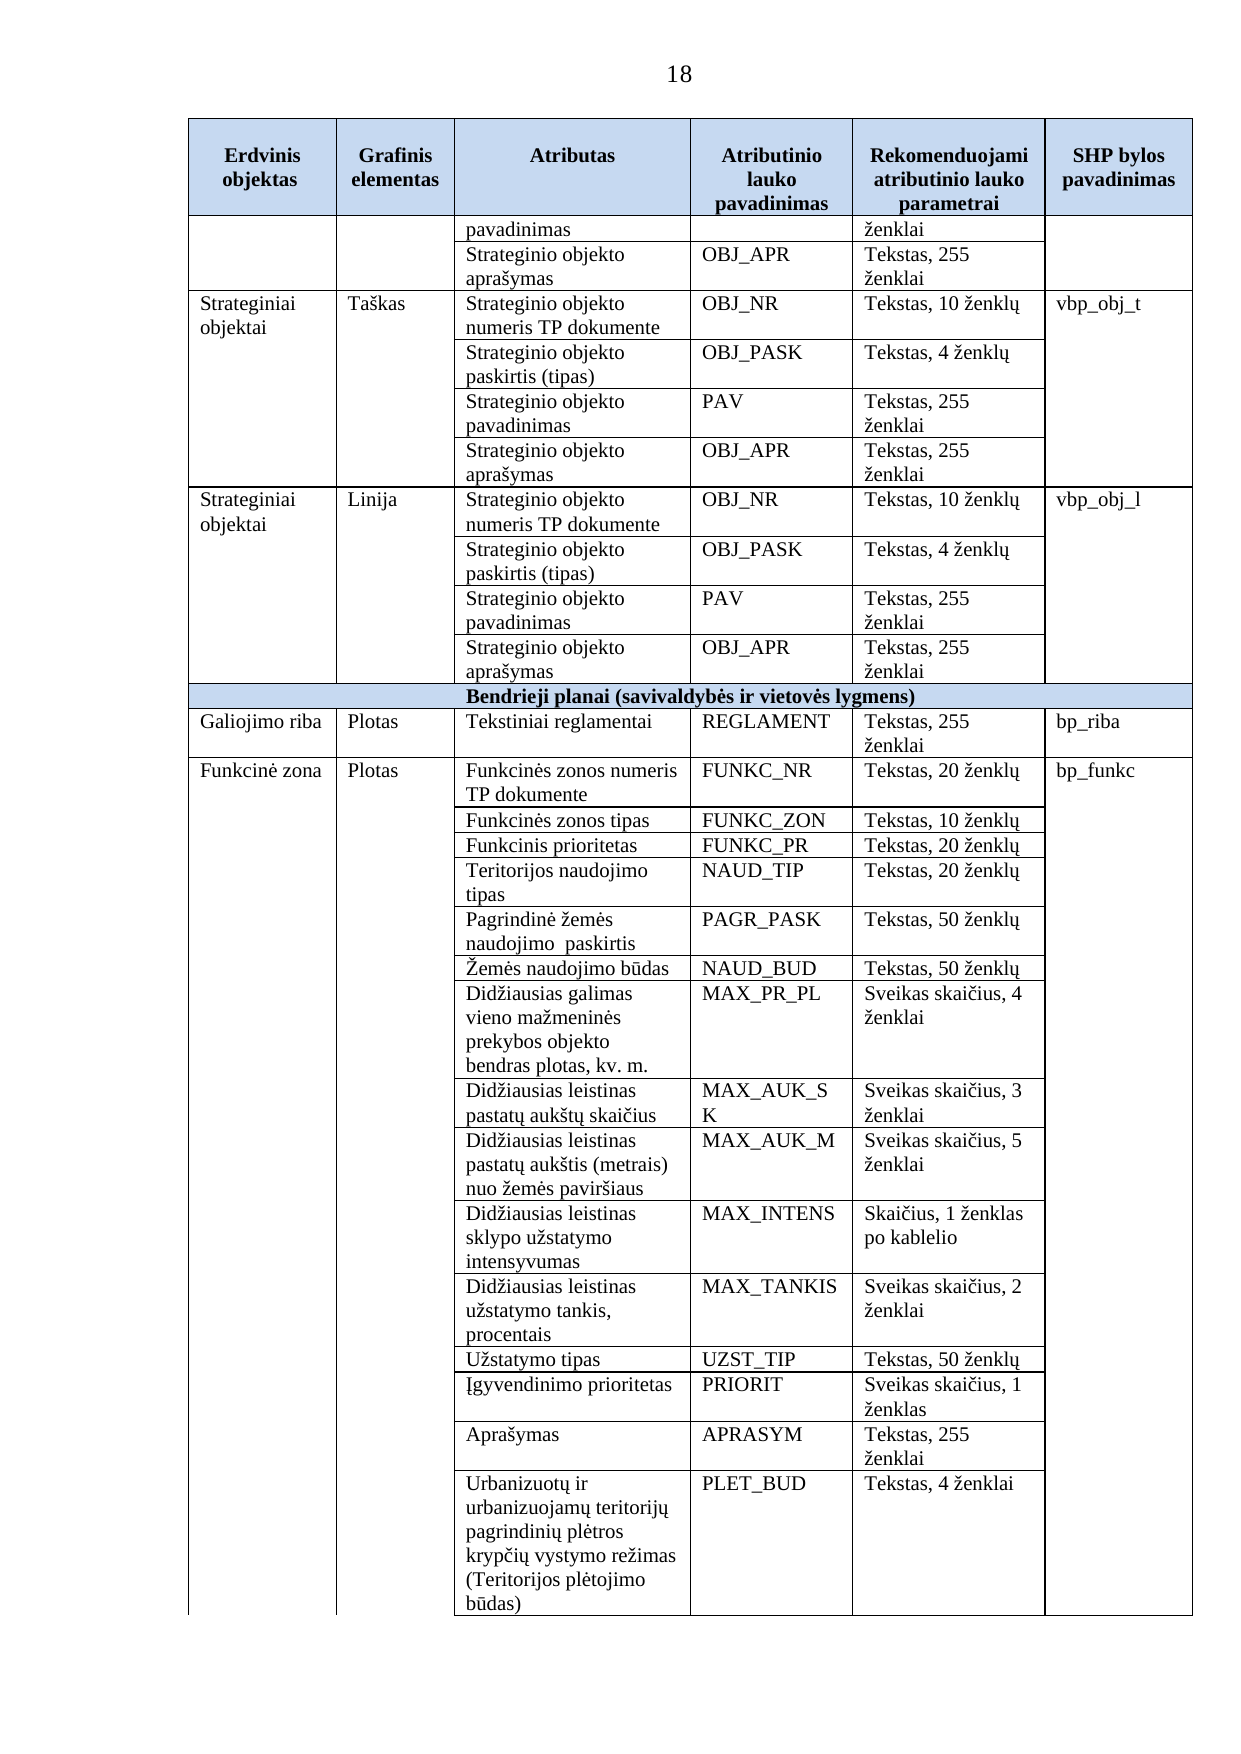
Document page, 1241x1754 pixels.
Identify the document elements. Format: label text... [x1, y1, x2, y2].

table_cell Teritorijos naudojimo tipas [455, 858, 690, 906]
table_cell Strateginio objekto aprašymas [455, 635, 690, 683]
table_cell Strateginio objekto aprašymas [455, 242, 690, 290]
table_cell Linija [337, 488, 454, 634]
table_cell [337, 241, 454, 290]
table_cell MAX_TANKIS [691, 1274, 852, 1346]
table_cell PLET_BUD [691, 1471, 852, 1615]
table_cell [189, 634, 336, 683]
table_cell OBJ_PASK [691, 340, 852, 388]
table_cell UZST_TIP [691, 1347, 852, 1371]
table_cell Žemės naudojimo būdas [455, 956, 690, 980]
table_cell Skaičius, 1 ženklas po kablelio [853, 1201, 1044, 1273]
table_cell Strateginio objekto numeris TP dokumente [455, 488, 690, 536]
table_cell FUNKC_NR [691, 758, 852, 806]
table_cell PAGR_PASK [691, 907, 852, 955]
table_cell Strateginio objekto paskirtis (tipas) [455, 537, 690, 585]
table_cell [189, 216, 336, 290]
table_cell PAV [691, 586, 852, 634]
table_cell Tekstas, 255 ženklai [853, 1422, 1044, 1470]
table_cell Tekstas, 255 ženklai [853, 242, 1044, 290]
table_cell Tekstas, 255 ženklai [853, 635, 1044, 683]
table_cell Funkcinis prioritetas [455, 833, 690, 857]
table_cell Strateginiai objektai [189, 488, 336, 634]
table_cell MAX_AUK_SK [691, 1079, 852, 1127]
table_cell Strateginio objekto pavadinimas [455, 586, 690, 634]
table_cell bp_funkc [1046, 758, 1192, 1615]
table_cell MAX_INTENS [691, 1201, 852, 1273]
table_cell Tekstas, 4 ženklų [853, 537, 1044, 585]
table_cell Tekstas, 20 ženklų [853, 833, 1044, 857]
table_cell Funkcinė zona [189, 758, 336, 1615]
table_cell Plotas [337, 758, 454, 1615]
table_cell PAV [691, 389, 852, 437]
table_cell Aprašymas [455, 1422, 690, 1470]
table_cell Tekstas, 255 ženklai [853, 709, 1044, 757]
table_cell Tekstas, 4 ženklai [853, 1471, 1044, 1615]
table_cell Galiojimo riba [189, 709, 336, 757]
table_cell OBJ_APR [691, 635, 852, 683]
table_cell OBJ_APR [691, 438, 852, 486]
table_cell NAUD_TIP [691, 858, 852, 906]
table_cell Sveikas skaičius, 4 ženklai [853, 981, 1044, 1077]
table_header Erdvinis objektas [189, 119, 336, 215]
table_cell APRASYM [691, 1422, 852, 1470]
table_cell Didžiausias leistinas pastatų aukštis (metrais) nuo žemės paviršiaus [455, 1128, 690, 1200]
table_cell Sveikas skaičius, 5 ženklai [853, 1128, 1044, 1200]
table_header Atributinio lauko pavadinimas [691, 119, 852, 215]
table_header Rekomenduojami atributinio lauko parametrai [853, 119, 1044, 215]
table_cell OBJ_APR [691, 242, 852, 290]
table_cell [1046, 241, 1192, 290]
table_cell Sveikas skaičius, 1 ženklas [853, 1373, 1044, 1421]
table_cell OBJ_NR [691, 488, 852, 536]
table_header Grafinis elementas [337, 119, 454, 215]
table_cell Tekstas, 255 ženklai [853, 586, 1044, 634]
table_cell Tekstiniai reglamentai [455, 709, 690, 757]
table_cell Sveikas skaičius, 3 ženklai [853, 1079, 1044, 1127]
table_cell [1046, 216, 1192, 241]
table_cell vbp_obj_t [1046, 291, 1192, 486]
table_header SHP bylos pavadinimas [1046, 119, 1192, 215]
table_cell Pagrindinė žemės naudojimo paskirtis [455, 907, 690, 955]
table_cell Taškas [337, 291, 454, 486]
table_cell Strateginiai objektai [189, 291, 336, 486]
table_cell bp_riba [1046, 709, 1192, 757]
table_cell Užstatymo tipas [455, 1347, 690, 1371]
table_cell Strateginio objekto aprašymas [455, 438, 690, 486]
table_cell Tekstas, 255 ženklai [853, 389, 1044, 437]
table_cell MAX_PR_PL [691, 981, 852, 1077]
table_cell Didžiausias galimas vieno mažmeninės prekybos objekto bendras plotas, kv. m. [455, 981, 690, 1077]
table_cell FUNKC_PR [691, 833, 852, 857]
table_cell FUNKC_ZON [691, 808, 852, 832]
table_cell Strateginio objekto paskirtis (tipas) [455, 340, 690, 388]
table_cell Didžiausias leistinas sklypo užstatymo intensyvumas [455, 1201, 690, 1273]
table_cell Didžiausias leistinas užstatymo tankis, procentais [455, 1274, 690, 1346]
table_cell [337, 634, 454, 683]
table_cell [691, 216, 852, 241]
table_cell Funkcinės zonos tipas [455, 808, 690, 832]
table_cell Strateginio objekto numeris TP dokumente [455, 291, 690, 339]
table_cell NAUD_BUD [691, 956, 852, 980]
table_cell Tekstas, 50 ženklų [853, 956, 1044, 980]
table_cell vbp_obj_l [1046, 488, 1192, 683]
table_cell REGLAMENT [691, 709, 852, 757]
table_cell OBJ_PASK [691, 537, 852, 585]
table_cell ženklai [853, 216, 1044, 241]
table_cell OBJ_NR [691, 291, 852, 339]
table_cell Funkcinės zonos numeris TP dokumente [455, 758, 690, 806]
table_cell Tekstas, 255 ženklai [853, 438, 1044, 486]
table_cell Įgyvendinimo prioritetas [455, 1373, 690, 1421]
table_cell Sveikas skaičius, 2 ženklai [853, 1274, 1044, 1346]
table_cell Tekstas, 20 ženklų [853, 758, 1044, 806]
table_cell Tekstas, 20 ženklų [853, 858, 1044, 906]
table_cell Tekstas, 10 ženklų [853, 291, 1044, 339]
table_cell pavadinimas [455, 216, 690, 241]
table_cell Tekstas, 10 ženklų [853, 488, 1044, 536]
table_cell Didžiausias leistinas pastatų aukštų skaičius [455, 1079, 690, 1127]
table_cell Urbanizuotų ir urbanizuojamų teritorijų pagrindinių plėtros krypčių vystymo režimas (Teritorijos plėtojimo būdas) [455, 1471, 690, 1615]
table_cell Plotas [337, 709, 454, 757]
table_cell PRIORIT [691, 1373, 852, 1421]
table_cell Tekstas, 50 ženklų [853, 907, 1044, 955]
table_cell Tekstas, 50 ženklų [853, 1347, 1044, 1371]
table_cell MAX_AUK_M [691, 1128, 852, 1200]
table_cell Bendrieji planai (savivaldybės ir vietovės lygmens) [189, 684, 1192, 708]
table_cell [337, 216, 454, 241]
table_cell Strateginio objekto pavadinimas [455, 389, 690, 437]
table_header Atributas [455, 119, 690, 215]
table_cell Tekstas, 10 ženklų [853, 808, 1044, 832]
table_cell Tekstas, 4 ženklų [853, 340, 1044, 388]
